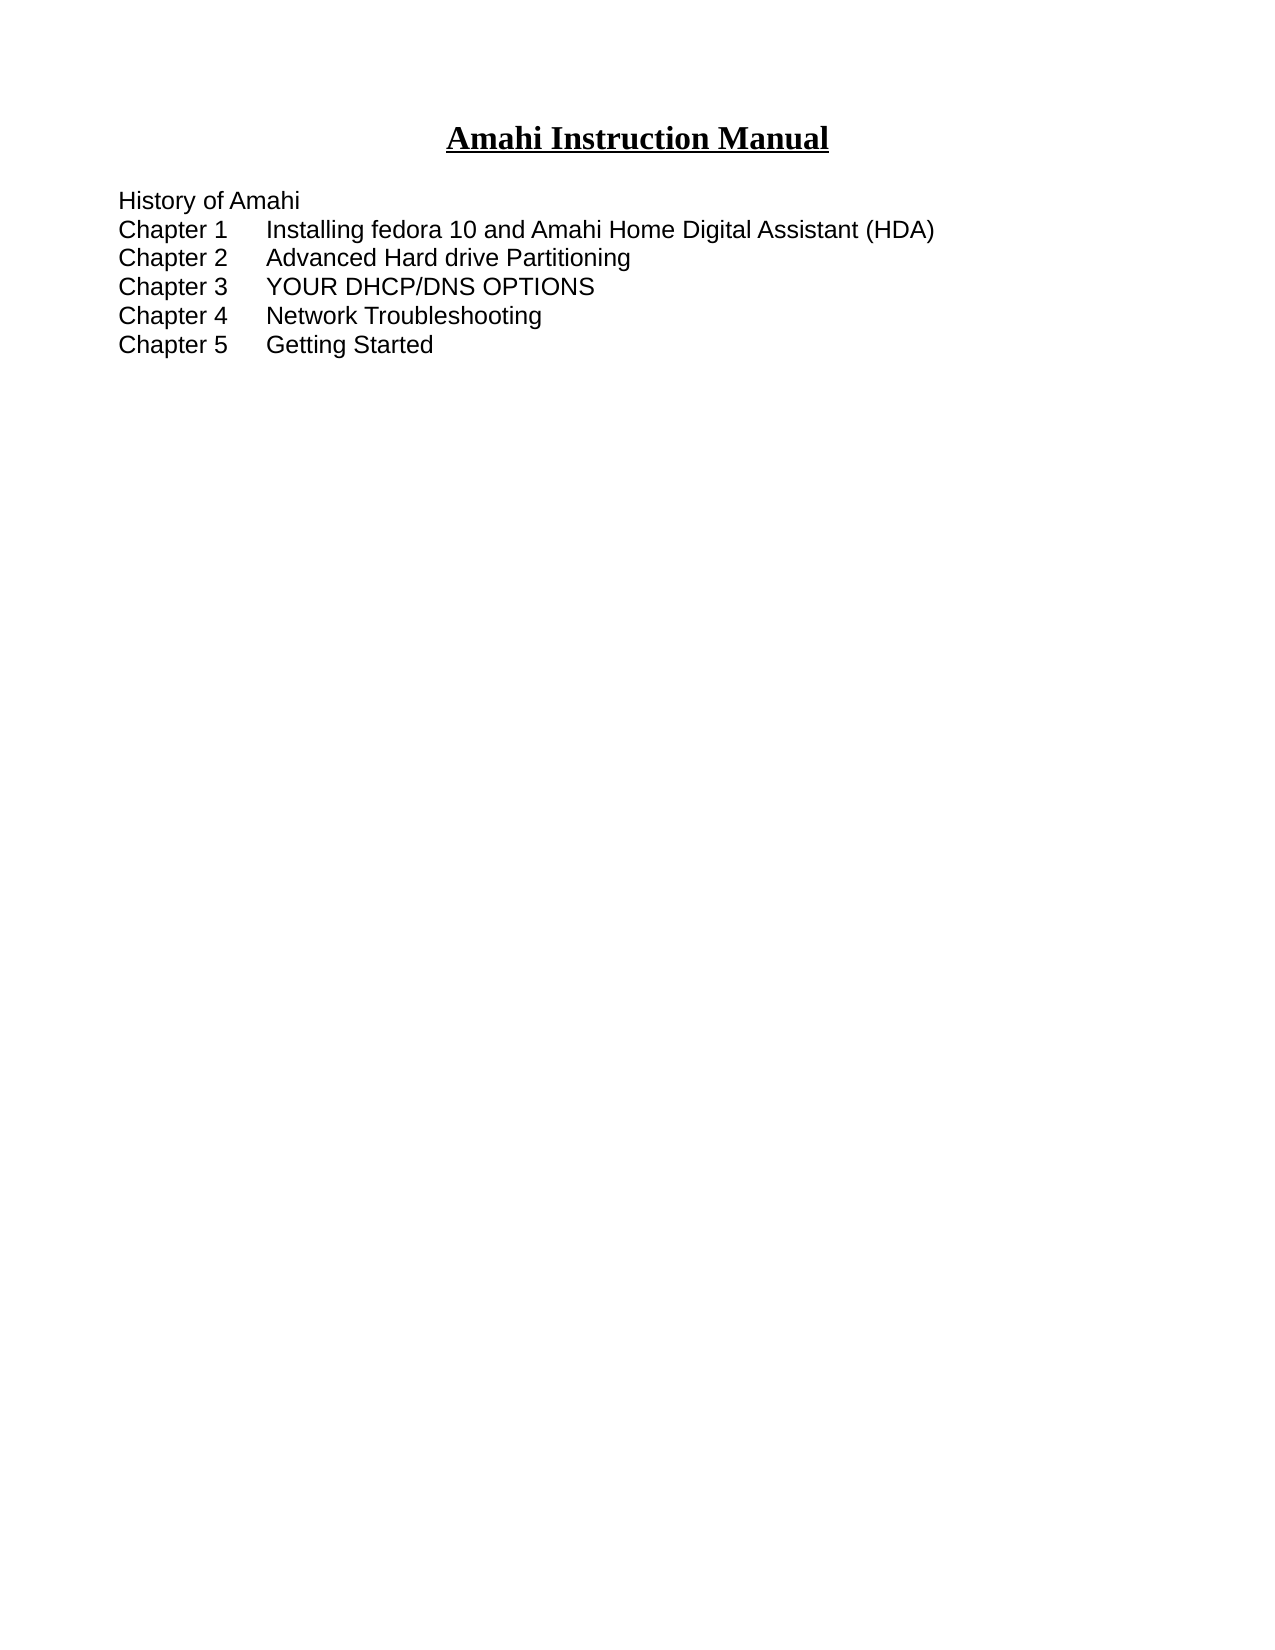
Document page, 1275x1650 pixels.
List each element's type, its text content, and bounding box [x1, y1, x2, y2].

text Chapter 2 Advanced Hard drive Partitioning [118, 243, 1157, 272]
text Chapter 5 Getting Started [118, 330, 1157, 358]
text History of Amahi [118, 186, 1157, 215]
text Chapter 1 Installing fedora 10 and Amahi Home Digital Assistant (HDA) [118, 215, 1157, 243]
text Chapter 4 Network Troubleshooting [118, 301, 1157, 330]
text Chapter 3 YOUR DHCP/DNS OPTIONS [118, 272, 1157, 301]
